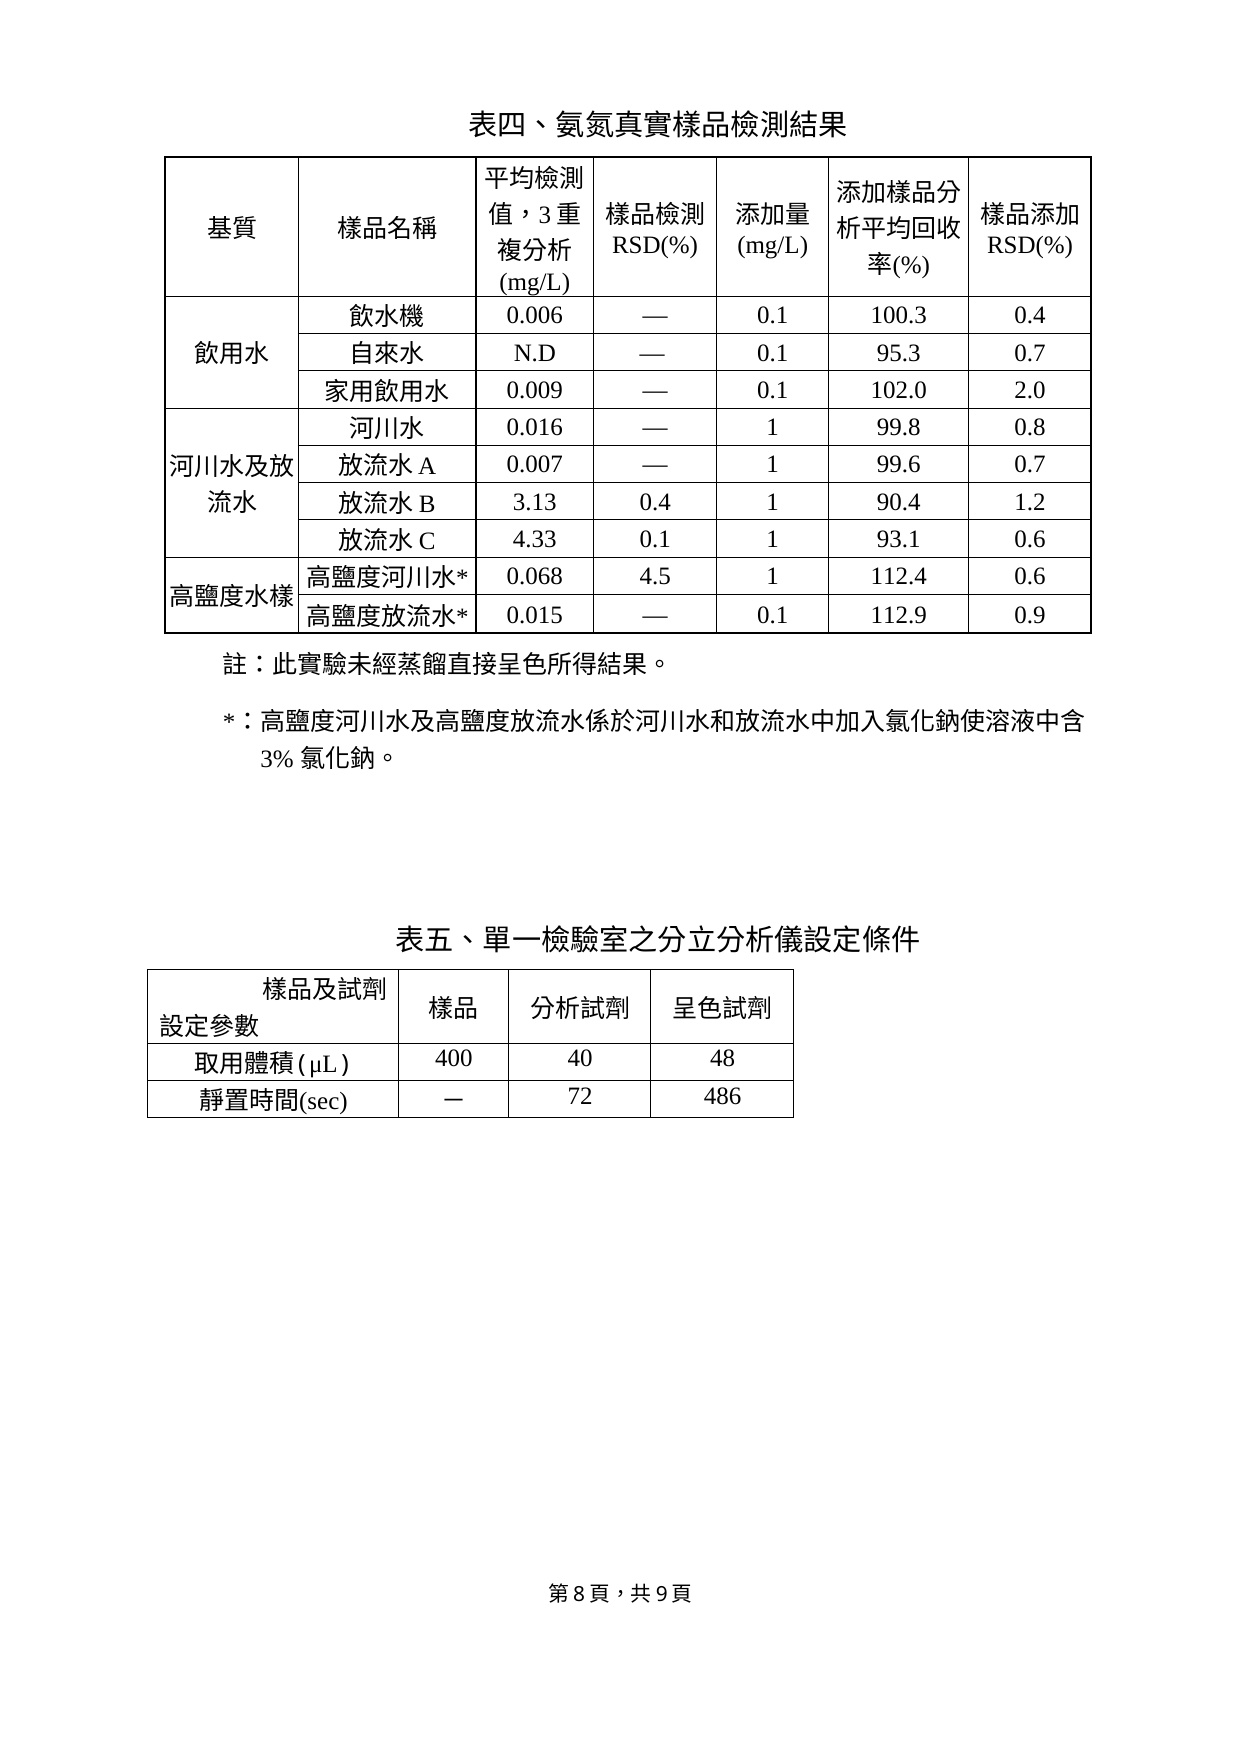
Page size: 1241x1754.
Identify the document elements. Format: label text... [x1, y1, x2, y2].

table_cell 0.1 [717, 595, 828, 632]
table_cell 90.4 [829, 483, 968, 519]
table_cell N.D [477, 334, 593, 370]
table_cell 0.6 [969, 520, 1090, 557]
table_cell 河川水 [299, 409, 475, 445]
table_cell 4.5 [594, 558, 716, 594]
table_cell 0.7 [969, 334, 1090, 370]
table_cell 2.0 [969, 371, 1090, 407]
table_cell 0.1 [594, 520, 716, 557]
table_header 分析試劑 [509, 970, 650, 1042]
table_header 樣品及試劑 設定參數 [148, 970, 398, 1042]
table_cell 1 [717, 409, 828, 445]
table_cell 0.006 [477, 297, 593, 333]
table_header 基質 [166, 158, 298, 296]
table_cell — [594, 595, 716, 632]
table_cell — [594, 409, 716, 445]
text 表五、單一檢驗室之分立分析儀設定條件 [223, 916, 1092, 958]
table_cell 0.9 [969, 595, 1090, 632]
table_cell 400 [399, 1044, 508, 1080]
table_cell 自來水 [299, 334, 475, 370]
table_cell 99.6 [829, 446, 968, 482]
table_cell 72 [509, 1081, 650, 1117]
table_cell 93.1 [829, 520, 968, 557]
table_cell 0.1 [717, 334, 828, 370]
table_cell 112.9 [829, 595, 968, 632]
table_cell 0.1 [717, 371, 828, 407]
table_cell 高鹽度水樣 [166, 558, 298, 632]
table_cell 高鹽度放流水* [299, 595, 475, 632]
table_cell － [399, 1081, 508, 1117]
table_header 樣品檢測RSD(%) [594, 158, 716, 296]
table_cell 0.4 [969, 297, 1090, 333]
table_cell — [594, 297, 716, 333]
table_header 平均檢測值，3重複分析(mg/L) [477, 158, 593, 296]
table_cell 102.0 [829, 371, 968, 407]
table_cell 0.4 [594, 483, 716, 519]
table_cell 0.7 [969, 446, 1090, 482]
table_cell — [594, 371, 716, 407]
table_header 添加樣品分析平均回收率(%) [829, 158, 968, 296]
table_cell 0.1 [717, 297, 828, 333]
table_cell 48 [651, 1044, 793, 1080]
table_cell — [594, 334, 716, 370]
table_cell 1 [717, 520, 828, 557]
table_cell 飲用水 [166, 297, 298, 407]
table_cell 0.009 [477, 371, 593, 407]
table_cell 1 [717, 446, 828, 482]
table_header 樣品名稱 [299, 158, 475, 296]
text 表四、氨氮真實樣品檢測結果 [223, 101, 1092, 143]
table_cell 0.068 [477, 558, 593, 594]
table_cell 0.016 [477, 409, 593, 445]
table_cell 飲水機 [299, 297, 475, 333]
table_cell 0.6 [969, 558, 1090, 594]
text *：高鹽度河川水及高鹽度放流水係於河川水和放流水中加入氯化鈉使溶液中含3% 氯化鈉。 [223, 702, 1092, 774]
table_cell 靜置時間(sec) [148, 1081, 398, 1117]
table_cell 放流水B [299, 483, 475, 519]
table_cell 0.015 [477, 595, 593, 632]
table_cell 河川水及放流水 [166, 409, 298, 557]
table_cell 1.2 [969, 483, 1090, 519]
table_cell 1 [717, 483, 828, 519]
table_cell 放流水C [299, 520, 475, 557]
table_header 樣品添加RSD(%) [969, 158, 1090, 296]
table_cell 99.8 [829, 409, 968, 445]
table_cell 1 [717, 558, 828, 594]
table_cell 486 [651, 1081, 793, 1117]
table_cell 4.33 [477, 520, 593, 557]
table_cell — [594, 446, 716, 482]
table_cell 取用體積(μL) [148, 1044, 398, 1080]
table_cell 高鹽度河川水* [299, 558, 475, 594]
table_cell 95.3 [829, 334, 968, 370]
table_cell 0.8 [969, 409, 1090, 445]
table_cell 40 [509, 1044, 650, 1080]
table_header 呈色試劑 [651, 970, 793, 1042]
table_header 添加量(mg/L) [717, 158, 828, 296]
table_header 樣品 [399, 970, 508, 1042]
table_cell 100.3 [829, 297, 968, 333]
table_cell 0.007 [477, 446, 593, 482]
table_cell 3.13 [477, 483, 593, 519]
table_cell 放流水A [299, 446, 475, 482]
text 註：此實驗未經蒸餾直接呈色所得結果。 [223, 645, 1092, 681]
table_cell 112.4 [829, 558, 968, 594]
table_cell 家用飲用水 [299, 371, 475, 407]
